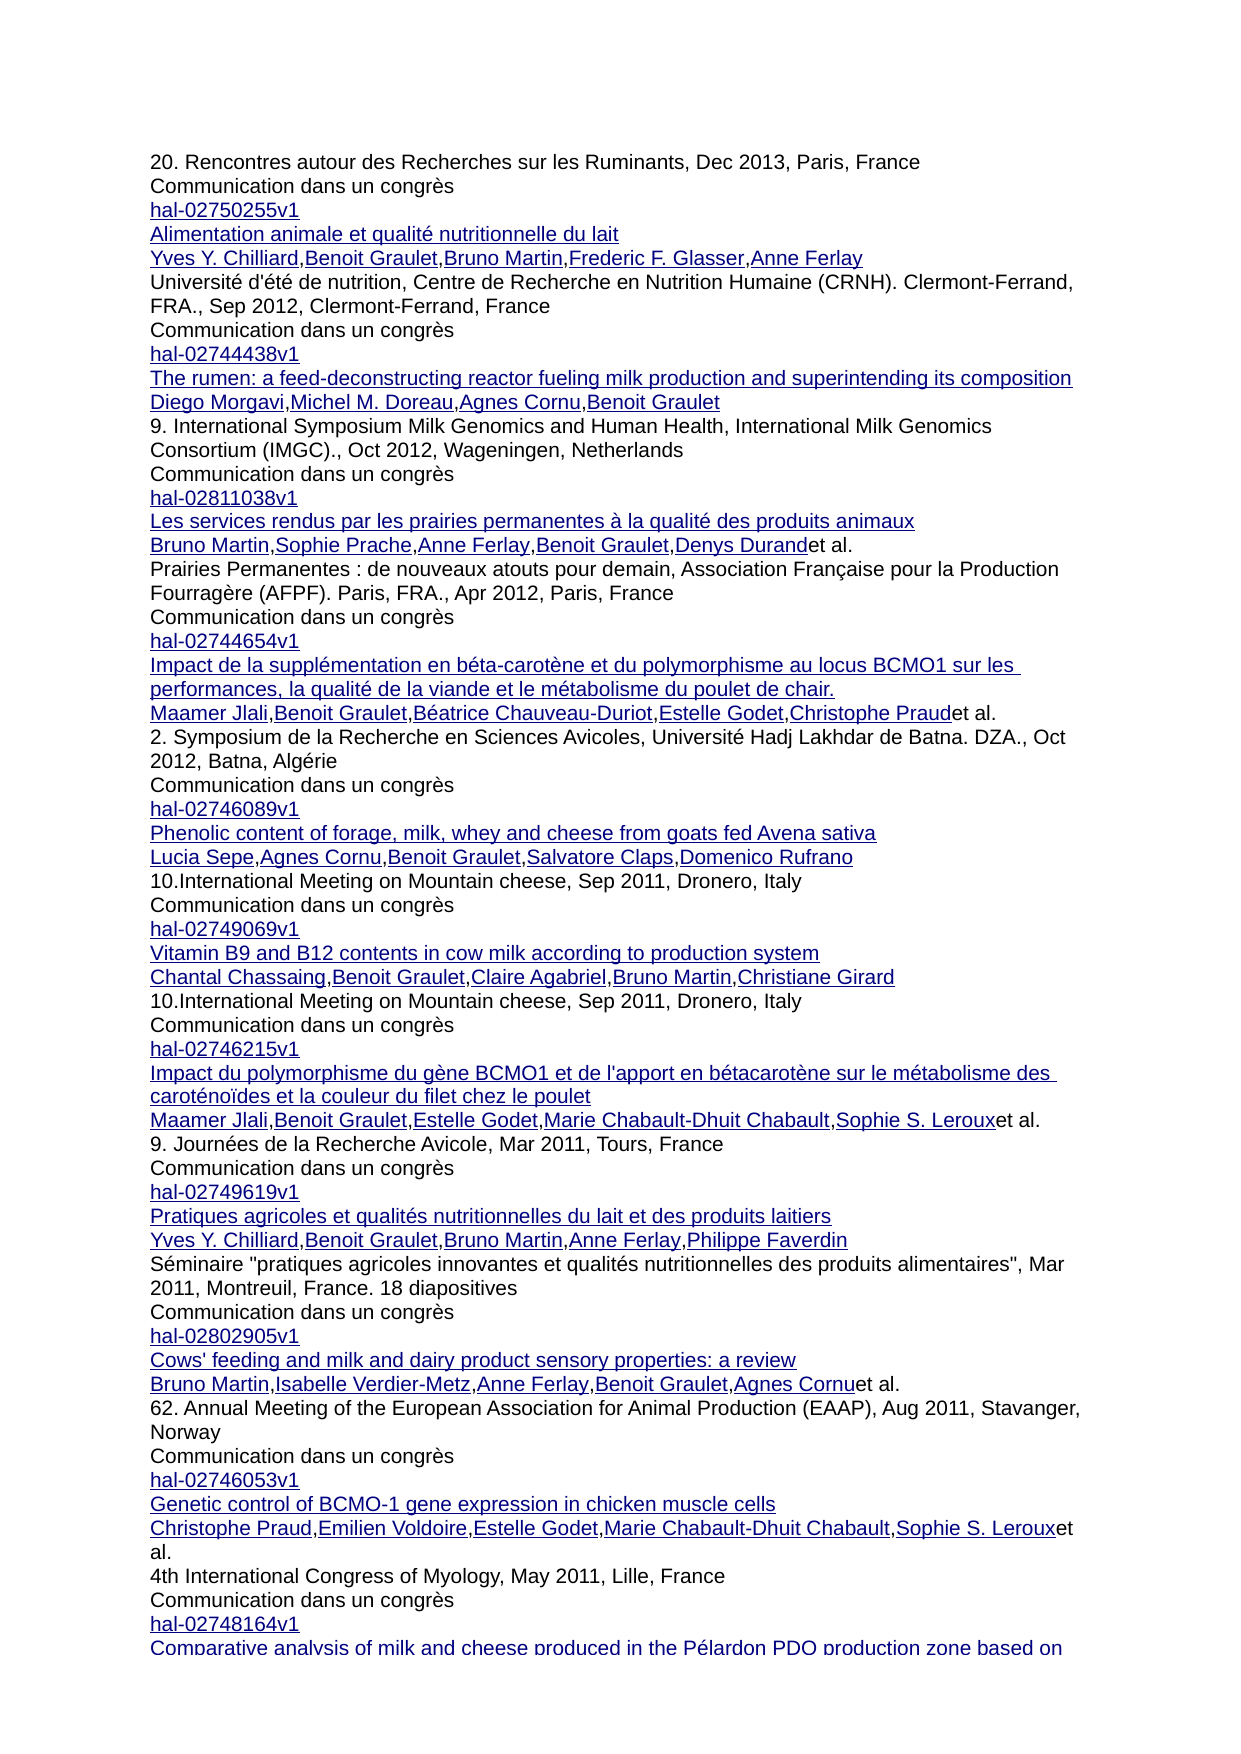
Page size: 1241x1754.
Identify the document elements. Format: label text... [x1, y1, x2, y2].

table_cell The rumen: a feed-deconstructing reactor fueling milk production and superintending its composition Diego Morgavi,Michel M. Doreau,Agnes Cornu,Benoit Graulet 9. International Symposium Milk Genomics and Human Health, International Milk Genomics Consortium (IMGC)., Oct 2012, Wageningen, Netherlands Communication dans un congrès hal-02811038v1 [150, 366, 1090, 509]
table_cell Genetic control of BCMO-1 gene expression in chicken muscle cells Christophe Praud,Emilien Voldoire,Estelle Godet,Marie Chabault-Dhuit Chabault,Sophie S. Lerouxet al. 4th International Congress of Myology, May 2011, Lille, France Communication dans un congrès hal-02748164v1 [150, 1492, 1090, 1635]
table_cell Pratiques agricoles et qualités nutritionnelles du lait et des produits laitiers Yves Y. Chilliard,Benoit Graulet,Bruno Martin,Anne Ferlay,Philippe Faverdin Séminaire "pratiques agricoles innovantes et qualités nutritionnelles des produits alimentaires", Mar 2011, Montreuil, France. 18 diapositives Communication dans un congrès hal-02802905v1 [150, 1204, 1090, 1348]
table_cell Les services rendus par les prairies permanentes à la qualité des produits animaux Bruno Martin,Sophie Prache,Anne Ferlay,Benoit Graulet,Denys Durandet al. Prairies Permanentes : de nouveaux atouts pour demain, Association Française pour la Production Fourragère (AFPF). Paris, FRA., Apr 2012, Paris, France Communication dans un congrès hal-02744654v1 [150, 509, 1090, 653]
table_cell Impact de la supplémentation en béta-carotène et du polymorphisme au locus BCMO1 sur les performances, la qualité de la viande et le métabolisme du poulet de chair. Maamer Jlali,Benoit Graulet,Béatrice Chauveau-Duriot,Estelle Godet,Christophe Praudet al. 2. Symposium de la Recherche en Sciences Avicoles, Université Hadj Lakhdar de Batna. DZA., Oct 2012, Batna, Algérie Communication dans un congrès hal-02746089v1 [150, 653, 1090, 821]
table_cell Comparative analysis of milk and cheese produced in the Pélardon PDO production zone based on [150, 1635, 1090, 1655]
table_cell Vitamin B9 and B12 contents in cow milk according to production system Chantal Chassaing,Benoit Graulet,Claire Agabriel,Bruno Martin,Christiane Girard 10.International Meeting on Mountain cheese, Sep 2011, Dronero, Italy Communication dans un congrès hal-02746215v1 [150, 941, 1090, 1060]
table_cell Alimentation animale et qualité nutritionnelle du lait Yves Y. Chilliard,Benoit Graulet,Bruno Martin,Frederic F. Glasser,Anne Ferlay Université d'été de nutrition, Centre de Recherche en Nutrition Humaine (CRNH). Clermont-Ferrand, FRA., Sep 2012, Clermont-Ferrand, France Communication dans un congrès hal-02744438v1 [150, 222, 1090, 366]
table_cell Cows' feeding and milk and dairy product sensory properties: a review Bruno Martin,Isabelle Verdier-Metz,Anne Ferlay,Benoit Graulet,Agnes Cornuet al. 62. Annual Meeting of the European Association for Animal Production (EAAP), Aug 2011, Stavanger, Norway Communication dans un congrès hal-02746053v1 [150, 1348, 1090, 1492]
table_cell Phenolic content of forage, milk, whey and cheese from goats fed Avena sativa Lucia Sepe,Agnes Cornu,Benoit Graulet,Salvatore Claps,Domenico Rufrano 10.International Meeting on Mountain cheese, Sep 2011, Dronero, Italy Communication dans un congrès hal-02749069v1 [150, 821, 1090, 941]
table_cell 20. Rencontres autour des Recherches sur les Ruminants, Dec 2013, Paris, France Communication dans un congrès hal-02750255v1 [150, 150, 1090, 222]
table_cell Impact du polymorphisme du gène BCMO1 et de l'apport en bétacarotène sur le métabolisme des caroténoïdes et la couleur du filet chez le poulet Maamer Jlali,Benoit Graulet,Estelle Godet,Marie Chabault-Dhuit Chabault,Sophie S. Lerouxet al. 9. Journées de la Recherche Avicole, Mar 2011, Tours, France Communication dans un congrès hal-02749619v1 [150, 1060, 1090, 1204]
